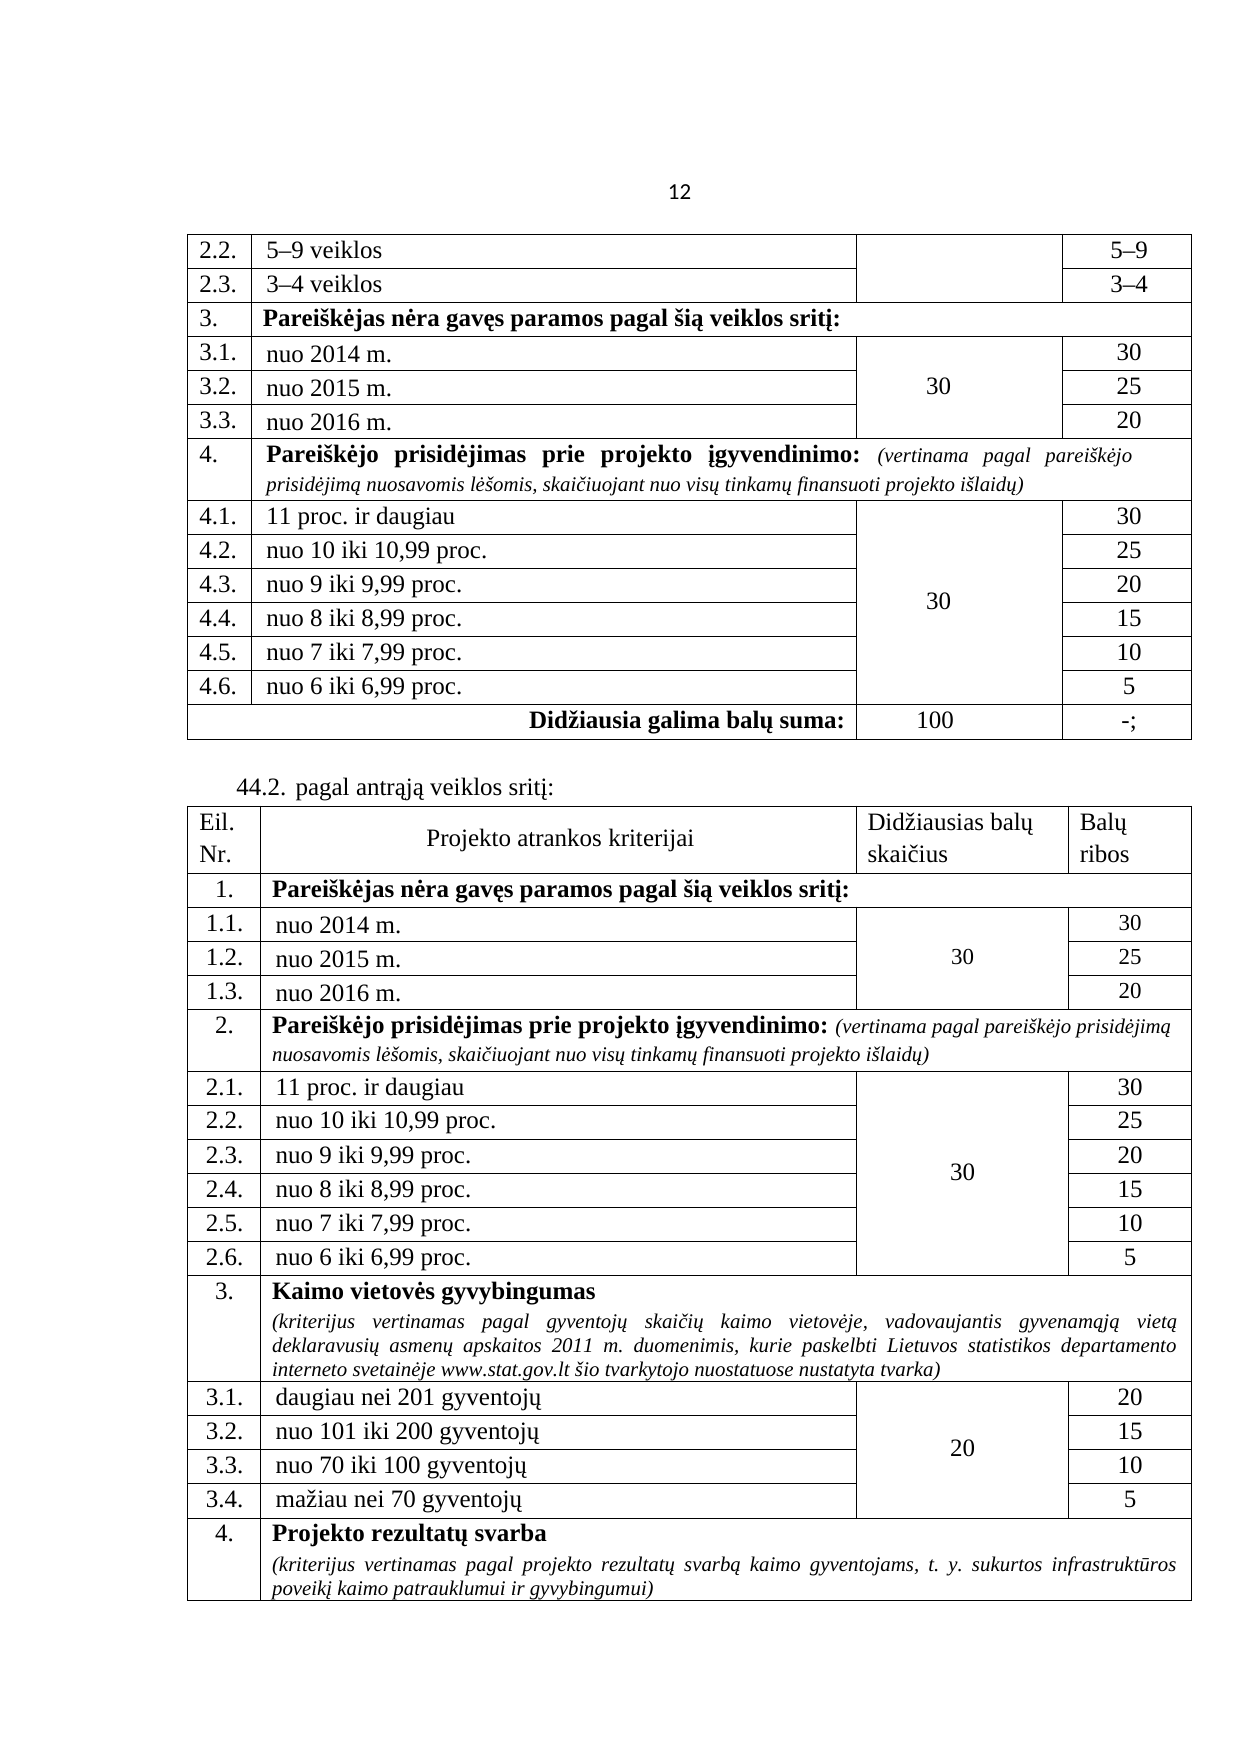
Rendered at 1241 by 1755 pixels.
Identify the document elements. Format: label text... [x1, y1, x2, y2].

table_cell 20 [1063, 405, 1191, 438]
table_cell 10 [1063, 637, 1191, 670]
table_cell 15 [1069, 1416, 1191, 1449]
table_cell 30 [1069, 1072, 1191, 1104]
table_cell Kaimo vietovės gyvybingumas (kriterijus vertinamas pagal gyventojų skaičių kaimo vietovėje, vadovaujantis gyvenamąją vietą deklaravusių asmenų apskaitos 2011 m. duomenimis, kurie paskelbti Lietuvos statistikos departamento interneto svetainėje www.stat.gov.lt šio tvarkytojo nuostatuose nustatyta tvarka) [261, 1276, 1191, 1381]
table_cell 4. [188, 439, 251, 500]
table_cell nuo 2016 m. [252, 405, 856, 438]
table_cell 5–9 [1063, 235, 1191, 268]
table_cell 25 [1069, 942, 1191, 975]
table_cell 30 [857, 337, 1062, 438]
table_cell 30 [1069, 908, 1191, 941]
table_cell 4.4. [188, 603, 251, 636]
table_cell 15 [1069, 1174, 1191, 1207]
table_cell 2.1. [188, 1072, 260, 1104]
table_cell -; [1063, 705, 1191, 738]
table_header Projekto atrankos kriterijai [261, 807, 856, 873]
table_cell [857, 235, 1062, 302]
table_cell 20 [1069, 1382, 1191, 1415]
table_cell nuo 2014 m. [252, 337, 856, 370]
table_cell 20 [857, 1382, 1068, 1517]
table_cell nuo 2016 m. [261, 976, 856, 1009]
table_cell 3.2. [188, 371, 251, 404]
table_cell 2.2. [188, 235, 251, 268]
table_cell Pareiškėjas nėra gavęs paramos pagal šią veiklos sritį: [252, 303, 1191, 336]
table_cell 20 [1063, 569, 1191, 602]
table_cell 4.6. [188, 671, 251, 704]
table_cell 3–4 veiklos [252, 269, 856, 302]
table_cell 25 [1063, 535, 1191, 568]
table_cell nuo 2015 m. [252, 371, 856, 404]
table_cell 3. [188, 1276, 260, 1381]
table_cell 4.3. [188, 569, 251, 602]
table_cell nuo 9 iki 9,99 proc. [252, 569, 856, 602]
table_cell 30 [1063, 337, 1191, 370]
table_cell Pareiškėjo prisidėjimas prie projekto įgyvendinimo: (vertinama pagal pareiškėjo prisidėjimą nuosavomis lėšomis, skaičiuojant nuo visų tinkamų finansuoti projekto išlaidų) [252, 439, 1191, 500]
table_cell 10 [1069, 1450, 1191, 1483]
table_cell nuo 7 iki 7,99 proc. [261, 1208, 856, 1241]
table_cell nuo 9 iki 9,99 proc. [261, 1140, 856, 1173]
table_cell 11 proc. ir daugiau [261, 1072, 856, 1104]
table_cell 3.1. [188, 1382, 260, 1415]
table_cell nuo 101 iki 200 gyventojų [261, 1416, 856, 1449]
table_cell 30 [857, 908, 1068, 1009]
table_cell Projekto rezultatų svarba (kriterijus vertinamas pagal projekto rezultatų svarbą kaimo gyventojams, t. y. sukurtos infrastruktūros poveikį kaimo patrauklumui ir gyvybingumui) [261, 1519, 1191, 1599]
table_cell 4. [188, 1519, 260, 1599]
table_cell 3–4 [1063, 269, 1191, 302]
table_cell 2.4. [188, 1174, 260, 1207]
table_cell 5 [1063, 671, 1191, 704]
table_cell 4.5. [188, 637, 251, 670]
table_cell 4.1. [188, 501, 251, 534]
table_cell daugiau nei 201 gyventojų [261, 1382, 856, 1415]
table_cell 100 [857, 705, 1062, 738]
table_cell 3. [188, 303, 251, 336]
table_cell Pareiškėjo prisidėjimas prie projekto įgyvendinimo: (vertinama pagal pareiškėjo prisidėjimą nuosavomis lėšomis, skaičiuojant nuo visų tinkamų finansuoti projekto išlaidų) [261, 1010, 1191, 1071]
table_cell 2.3. [188, 1140, 260, 1173]
table_cell nuo 2015 m. [261, 942, 856, 975]
table_cell 1.3. [188, 976, 260, 1009]
table_cell 15 [1063, 603, 1191, 636]
table_cell nuo 7 iki 7,99 proc. [252, 637, 856, 670]
table_cell 11 proc. ir daugiau [252, 501, 856, 534]
table_cell 2.6. [188, 1242, 260, 1275]
table_cell 3.3. [188, 1450, 260, 1483]
table_cell 20 [1069, 1140, 1191, 1173]
table_cell 2.2. [188, 1106, 260, 1139]
table_cell 30 [1063, 501, 1191, 534]
table_cell 4.2. [188, 535, 251, 568]
table_cell 3.3. [188, 405, 251, 438]
table_cell 5 [1069, 1242, 1191, 1275]
table_cell nuo 2014 m. [261, 908, 856, 941]
text 44.2. pagal antrąją veiklos sritį: [177, 772, 1161, 801]
table_cell 3.4. [188, 1484, 260, 1517]
table_cell 2.5. [188, 1208, 260, 1241]
table_cell 3.2. [188, 1416, 260, 1449]
table_cell nuo 10 iki 10,99 proc. [252, 535, 856, 568]
table_cell Pareiškėjas nėra gavęs paramos pagal šią veiklos sritį: [261, 874, 1191, 907]
table_cell 1.2. [188, 942, 260, 975]
table_cell 3.1. [188, 337, 251, 370]
table_cell nuo 8 iki 8,99 proc. [261, 1174, 856, 1207]
table_cell nuo 8 iki 8,99 proc. [252, 603, 856, 636]
table_header Balų ribos [1069, 807, 1191, 873]
table_cell 25 [1069, 1106, 1191, 1139]
table_header Eil. Nr. [188, 807, 260, 873]
table_cell 2.3. [188, 269, 251, 302]
table_cell 10 [1069, 1208, 1191, 1241]
table_cell 25 [1063, 371, 1191, 404]
table_cell 30 [857, 501, 1062, 704]
table_cell nuo 10 iki 10,99 proc. [261, 1106, 856, 1139]
table_cell 5 [1069, 1484, 1191, 1517]
table_header Didžiausias balų skaičius [857, 807, 1068, 873]
table_cell nuo 6 iki 6,99 proc. [261, 1242, 856, 1275]
table_cell Didžiausia galima balų suma: [188, 705, 856, 738]
table_cell nuo 70 iki 100 gyventojų [261, 1450, 856, 1483]
table_cell 2. [188, 1010, 260, 1071]
table_cell 20 [1069, 976, 1191, 1009]
table_cell nuo 6 iki 6,99 proc. [252, 671, 856, 704]
table_cell mažiau nei 70 gyventojų [261, 1484, 856, 1517]
table_cell 1. [188, 874, 260, 907]
table_cell 5–9 veiklos [252, 235, 856, 268]
table_cell 30 [857, 1072, 1068, 1275]
table_cell 1.1. [188, 908, 260, 941]
